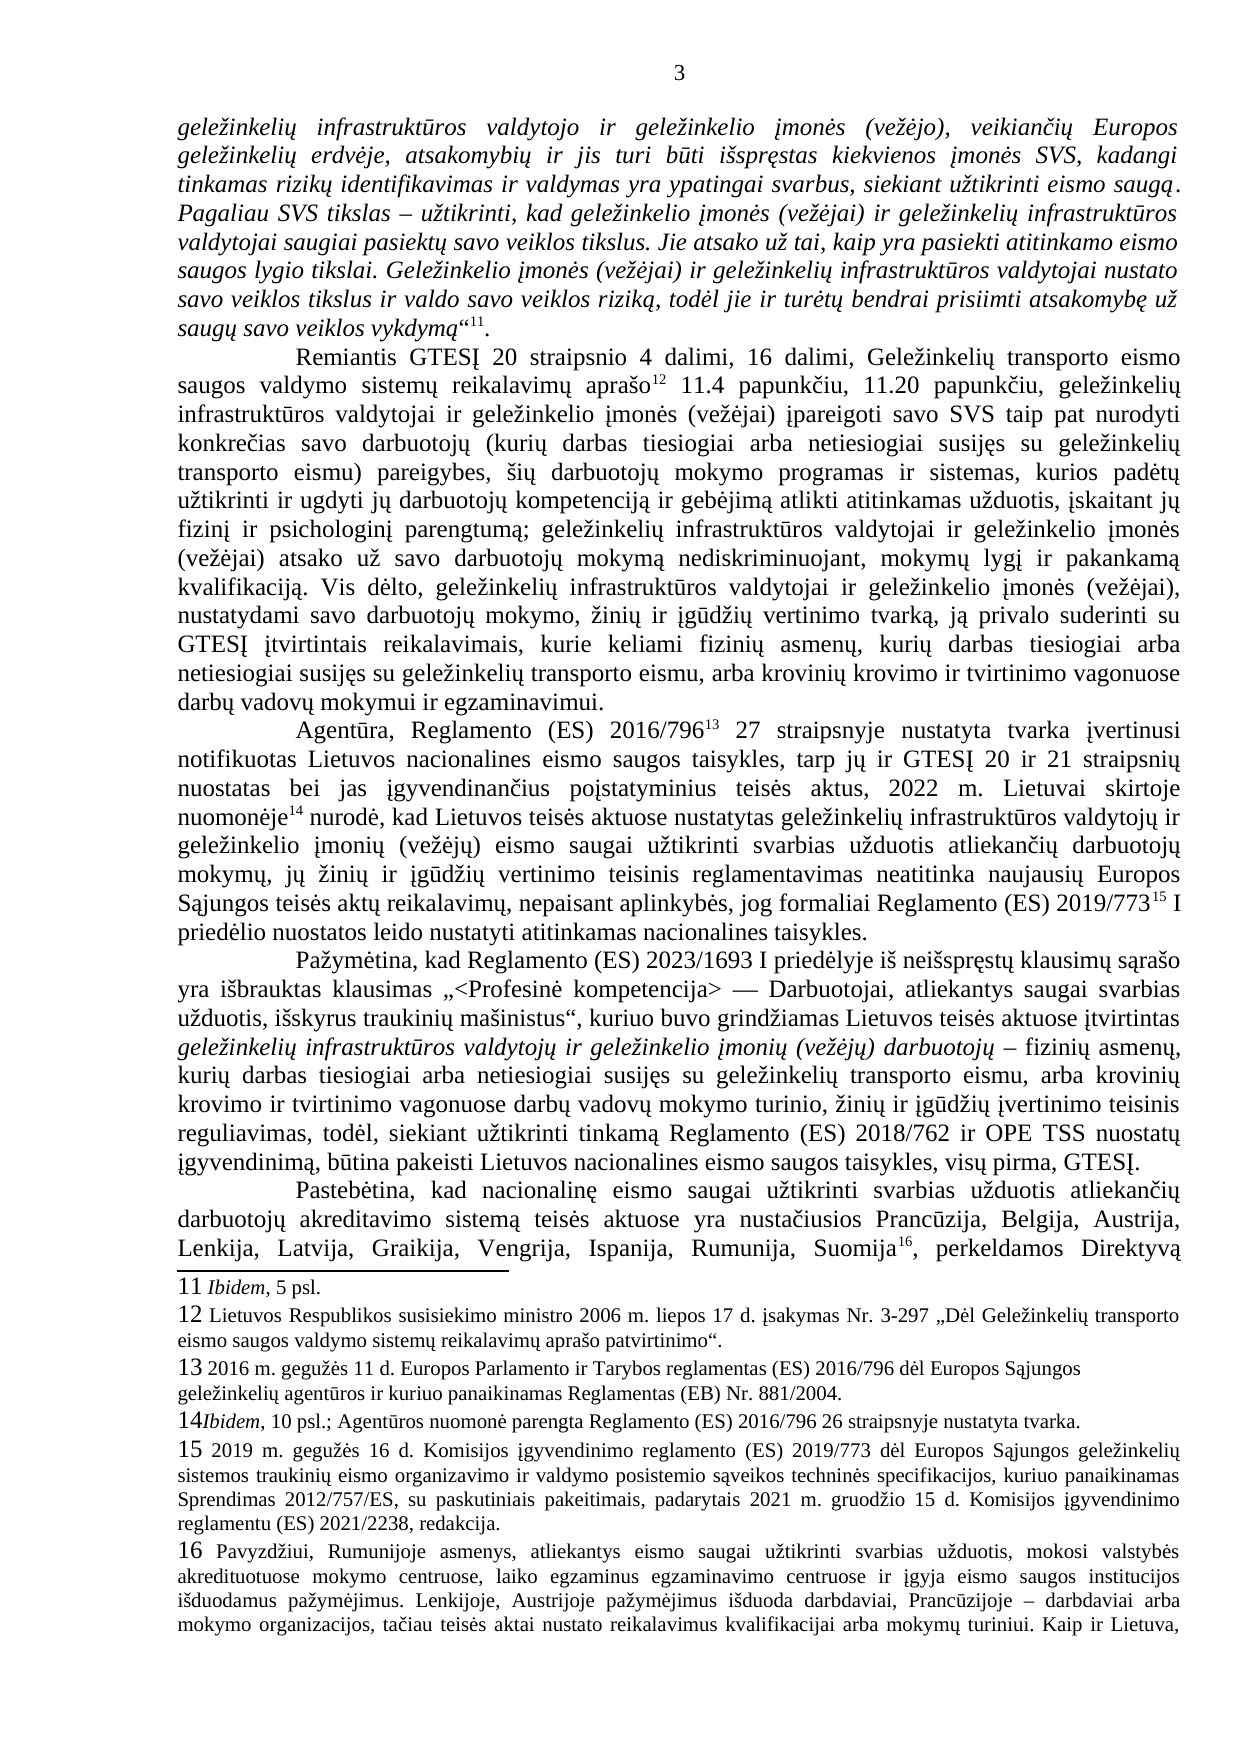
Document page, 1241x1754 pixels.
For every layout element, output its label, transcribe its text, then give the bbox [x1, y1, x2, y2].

text Agentūra, Reglamento (ES) 2016/796 27 straipsnyje nustatyta tvarka įvertinusi notifikuotas Lietuvos nacionalines eismo saugos taisykles, tarp jų ir GTESĮ 20 ir 21 straipsnių nuostatas bei jas įgyvendinančius poįstatyminius teisės aktus, 2022 m. Lietuvai skirtoje nuomonėje nurodė, kad Lietuvos teisės aktuose nustatytas geležinkelių infrastruktūros valdytojų ir geležinkelio įmonių (vežėjų) eismo saugai užtikrinti svarbias užduotis atliekančių darbuotojų mokymų, jų žinių ir įgūdžių vertinimo teisinis reglamentavimas neatitinka naujausių Europos Sąjungos teisės aktų reikalavimų, nepaisant aplinkybės, jog formaliai Reglamento (ES) 2019/773 I priedėlio nuostatos leido nustatyti atitinkamas nacionalines taisykles. [177, 716, 1181, 946]
text Pavyzdžiui, Rumunijoje asmenys, atliekantys eismo saugai užtikrinti svarbias užduotis, mokosi valstybės akredituotuose mokymo centruose, laiko egzaminus egzaminavimo centruose ir įgyja eismo saugos institucijos išduodamus pažymėjimus. Lenkijoje, Austrijoje pažymėjimus išduoda darbdaviai, Prancūzijoje – darbdaviai arba mokymo organizacijos, tačiau teisės aktai nustato reikalavimus kvalifikacijai arba mokymų turiniui. Kaip ir Lietuva, [177, 1535, 1181, 1636]
text geležinkelių infrastruktūros valdytojo ir geležinkelio įmonės (vežėjo), veikiančių Europos geležinkelių erdvėje, atsakomybių ir jis turi būti išspręstas kiekvienos įmonės SVS, kadangi tinkamas rizikų identifikavimas ir valdymas yra ypatingai svarbus, siekiant užtikrinti eismo saugą. Pagaliau SVS tikslas – užtikrinti, kad geležinkelio įmonės (vežėjai) ir geležinkelių infrastruktūros valdytojai saugiai pasiektų savo veiklos tikslus. Jie atsako už tai, kaip yra pasiekti atitinkamo eismo saugos lygio tikslai. Geležinkelio įmonės (vežėjai) ir geležinkelių infrastruktūros valdytojai nustato savo veiklos tikslus ir valdo savo veiklos riziką, todėl jie ir turėtų bendrai prisiimti atsakomybę už saugų savo veiklos vykdymą“. [177, 112, 1181, 342]
text Ibidem, 10 psl.; Agentūros nuomonė parengta Reglamento (ES) 2016/796 26 straipsnyje nustatyta tvarka. [177, 1405, 1181, 1434]
text Lietuvos Respublikos susisiekimo ministro 2006 m. liepos 17 d. įsakymas Nr. 3-297 „Dėl Geležinkelių transporto eismo saugos valdymo sistemų reikalavimų aprašo patvirtinimo“. [177, 1299, 1181, 1352]
text Ibidem, 5 psl. [177, 1271, 1181, 1299]
text 2016 m. gegužės 11 d. Europos Parlamento ir Tarybos reglamentas (ES) 2016/796 dėl Europos Sąjungos geležinkelių agentūros ir kuriuo panaikinamas Reglamentas (EB) Nr. 881/2004. [177, 1352, 1181, 1405]
text Remiantis GTESĮ 20 straipsnio 4 dalimi, 16 dalimi, Geležinkelių transporto eismo saugos valdymo sistemų reikalavimų aprašo 11.4 papunkčiu, 11.20 papunkčiu, geležinkelių infrastruktūros valdytojai ir geležinkelio įmonės (vežėjai) įpareigoti savo SVS taip pat nurodyti konkrečias savo darbuotojų (kurių darbas tiesiogiai arba netiesiogiai susijęs su geležinkelių transporto eismu) pareigybes, šių darbuotojų mokymo programas ir sistemas, kurios padėtų užtikrinti ir ugdyti jų darbuotojų kompetenciją ir gebėjimą atlikti atitinkamas užduotis, įskaitant jų fizinį ir psichologinį parengtumą; geležinkelių infrastruktūros valdytojai ir geležinkelio įmonės (vežėjai) atsako už savo darbuotojų mokymą nediskriminuojant, mokymų lygį ir pakankamą kvalifikaciją. Vis dėlto, geležinkelių infrastruktūros valdytojai ir geležinkelio įmonės (vežėjai), nustatydami savo darbuotojų mokymo, žinių ir įgūdžių vertinimo tvarką, ją privalo suderinti su GTESĮ įtvirtintais reikalavimais, kurie keliami fizinių asmenų, kurių darbas tiesiogiai arba netiesiogiai susijęs su geležinkelių transporto eismu, arba krovinių krovimo ir tvirtinimo vagonuose darbų vadovų mokymui ir egzaminavimui. [177, 342, 1181, 716]
text Pastebėtina, kad nacionalinę eismo saugai užtikrinti svarbias užduotis atliekančių darbuotojų akreditavimo sistemą teisės aktuose yra nustačiusios Prancūzija, Belgija, Austrija, Lenkija, Latvija, Graikija, Vengrija, Ispanija, Rumunija, Suomija, perkeldamos Direktyvą [177, 1176, 1181, 1262]
text Pažymėtina, kad Reglamento (ES) 2023/1693 I priedėlyje iš neišspręstų klausimų sąrašo yra išbrauktas klausimas „<Profesinė kompetencija> — Darbuotojai, atliekantys saugai svarbias užduotis, išskyrus traukinių mašinistus“, kuriuo buvo grindžiamas Lietuvos teisės aktuose įtvirtintas geležinkelių infrastruktūros valdytojų ir geležinkelio įmonių (vežėjų) darbuotojų – fizinių asmenų, kurių darbas tiesiogiai arba netiesiogiai susijęs su geležinkelių transporto eismu, arba krovinių krovimo ir tvirtinimo vagonuose darbų vadovų mokymo turinio, žinių ir įgūdžių įvertinimo teisinis reguliavimas, todėl, siekiant užtikrinti tinkamą Reglamento (ES) 2018/762 ir OPE TSS nuostatų įgyvendinimą, būtina pakeisti Lietuvos nacionalines eismo saugos taisykles, visų pirma, GTESĮ. [177, 946, 1181, 1176]
text 2019 m. gegužės 16 d. Komisijos įgyvendinimo reglamento (ES) 2019/773 dėl Europos Sąjungos geležinkelių sistemos traukinių eismo organizavimo ir valdymo posistemio sąveikos techninės specifikacijos, kuriuo panaikinamas Sprendimas 2012/757/ES, su paskutiniais pakeitimais, padarytais 2021 m. gruodžio 15 d. Komisijos įgyvendinimo reglamentu (ES) 2021/2238, redakcija. [177, 1434, 1181, 1535]
